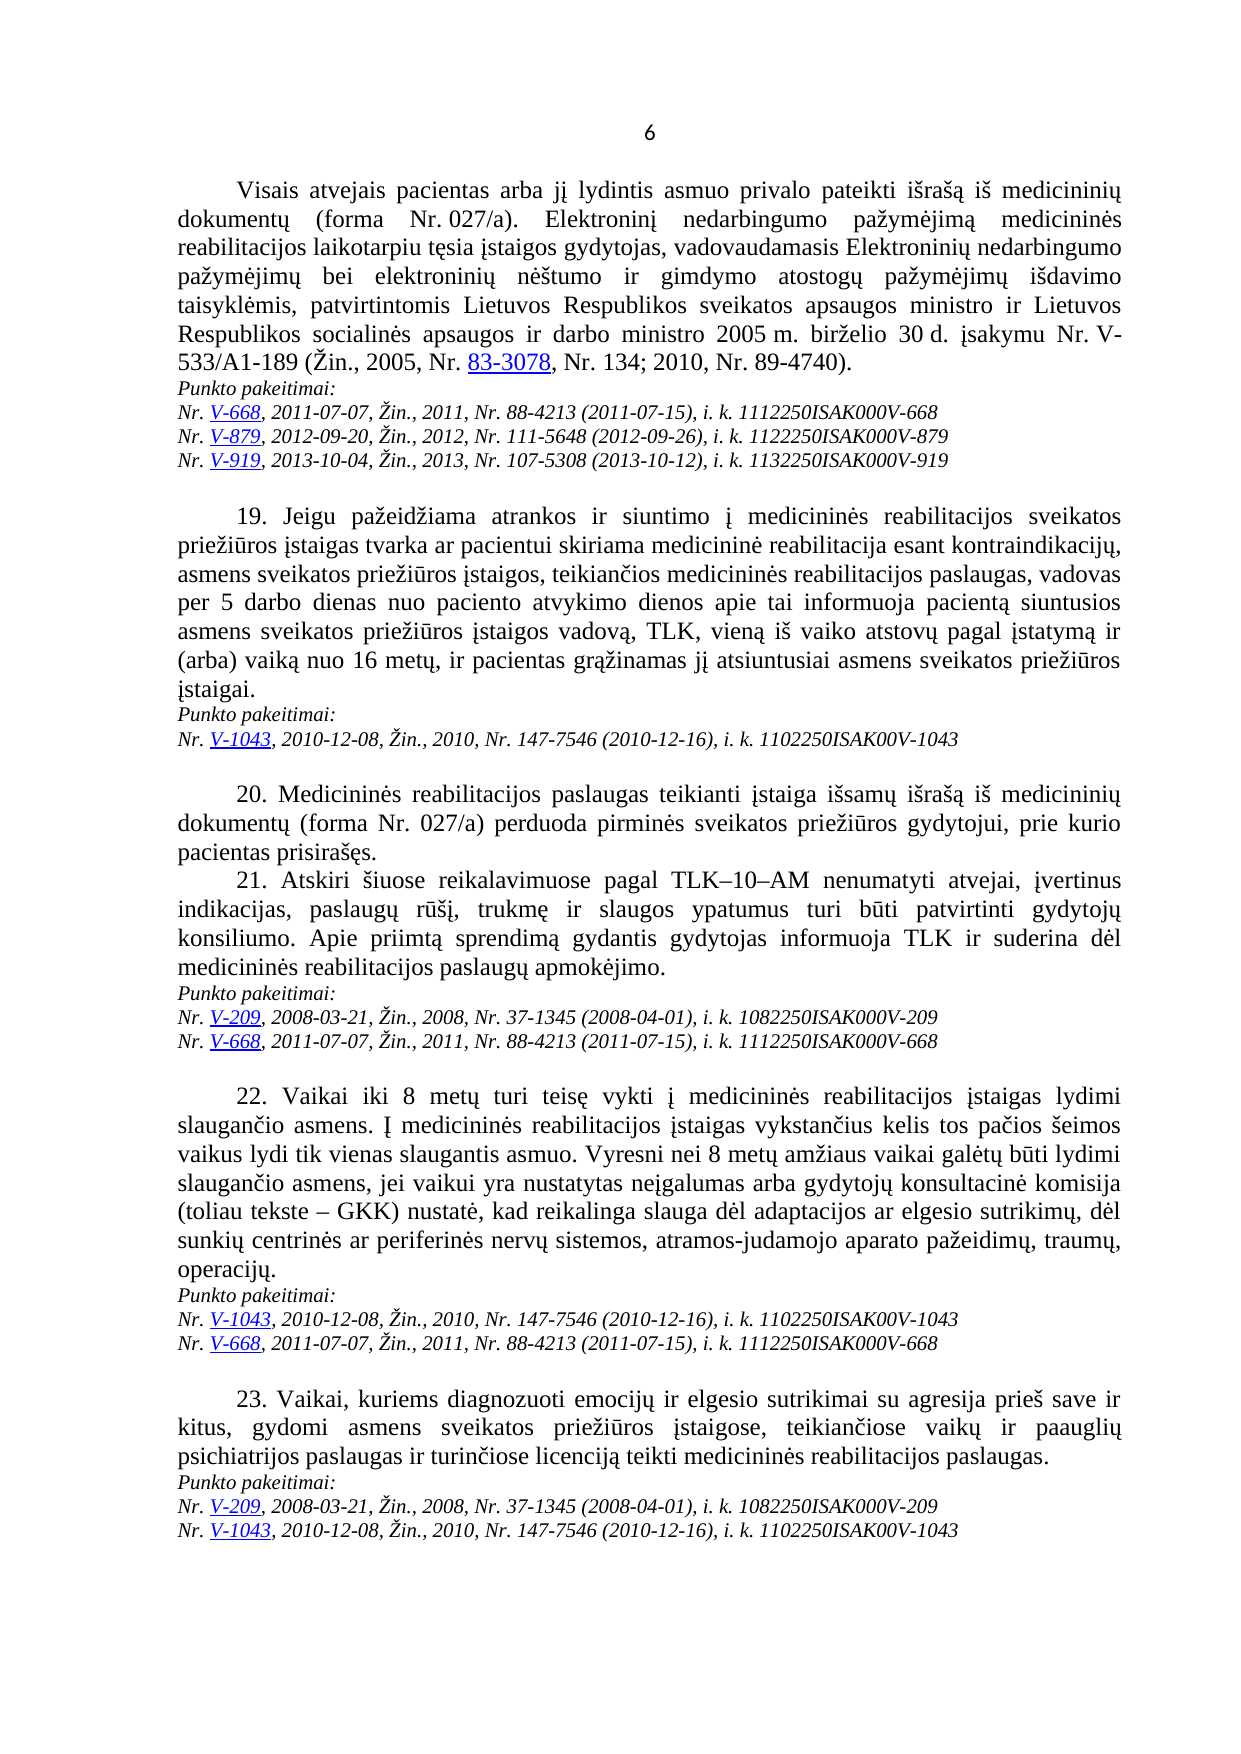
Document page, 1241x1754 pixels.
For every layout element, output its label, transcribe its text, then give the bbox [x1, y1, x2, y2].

text Nr. V-668, 2011-07-07, Žin., 2011, Nr. 88-4213 (2011-07-15), i. k. 1112250ISAK000V-668 [177, 400, 1122, 424]
text Punkto pakeitimai: [177, 702, 1122, 726]
text 22. Vaikai iki 8 metų turi teisę vykti į medicininės reabilitacijos įstaigas lydimi slaugančio asmens. Į medicininės reabilitacijos įstaigas vykstančius kelis tos pačios šeimos vaikus lydi tik vienas slaugantis asmuo. Vyresni nei 8 metų amžiaus vaikai galėtų būti lydimi slaugančio asmens, jei vaikui yra nustatytas neįgalumas arba gydytojų konsultacinė komisija (toliau tekste – GKK) nustatė, kad reikalinga slauga dėl adaptacijos ar elgesio sutrikimų, dėl sunkių centrinės ar periferinės nervų sistemos, atramos-judamojo aparato pažeidimų, traumų, operacijų. [177, 1081, 1122, 1283]
text Punkto pakeitimai: [177, 1470, 1122, 1494]
text 19. Jeigu pažeidžiama atrankos ir siuntimo į medicininės reabilitacijos sveikatos priežiūros įstaigas tvarka ar pacientui skiriama medicininė reabilitacija esant kontraindikacijų, asmens sveikatos priežiūros įstaigos, teikiančios medicininės reabilitacijos paslaugas, vadovas per 5 darbo dienas nuo paciento atvykimo dienos apie tai informuoja pacientą siuntusios asmens sveikatos priežiūros įstaigos vadovą, TLK, vieną iš vaiko atstovų pagal įstatymą ir (arba) vaiką nuo 16 metų, ir pacientas grąžinamas jį atsiuntusiai asmens sveikatos priežiūros įstaigai. [177, 501, 1122, 702]
text Nr. V-1043, 2010-12-08, Žin., 2010, Nr. 147-7546 (2010-12-16), i. k. 1102250ISAK00V-1043 [177, 1307, 1122, 1331]
text Visais atvejais pacientas arba jį lydintis asmuo privalo pateikti išrašą iš medicininių dokumentų (forma Nr. 027/a). Elektroninį nedarbingumo pažymėjimą medicininės reabilitacijos laikotarpiu tęsia įstaigos gydytojas, vadovaudamasis Elektroninių nedarbingumo pažymėjimų bei elektroninių nėštumo ir gimdymo atostogų pažymėjimų išdavimo taisyklėmis, patvirtintomis Lietuvos Respublikos sveikatos apsaugos ministro ir Lietuvos Respublikos socialinės apsaugos ir darbo ministro 2005 m. birželio 30 d. įsakymu Nr. V-533/A1-189 (Žin., 2005, Nr. 83-3078, Nr. 134; 2010, Nr. 89-4740). [177, 175, 1122, 376]
text Nr. V-1043, 2010-12-08, Žin., 2010, Nr. 147-7546 (2010-12-16), i. k. 1102250ISAK00V-1043 [177, 726, 1122, 751]
text Nr. V-668, 2011-07-07, Žin., 2011, Nr. 88-4213 (2011-07-15), i. k. 1112250ISAK000V-668 [177, 1029, 1122, 1053]
text 23. Vaikai, kuriems diagnozuoti emocijų ir elgesio sutrikimai su agresija prieš save ir kitus, gydomi asmens sveikatos priežiūros įstaigose, teikiančiose vaikų ir paauglių psichiatrijos paslaugas ir turinčiose licenciją teikti medicininės reabilitacijos paslaugas. [177, 1384, 1122, 1470]
text Punkto pakeitimai: [177, 981, 1122, 1004]
text 21. Atskiri šiuose reikalavimuose pagal TLK–10–AM nenumatyti atvejai, įvertinus indikacijas, paslaugų rūšį, trukmę ir slaugos ypatumus turi būti patvirtinti gydytojų konsiliumo. Apie priimtą sprendimą gydantis gydytojas informuoja TLK ir suderina dėl medicininės reabilitacijos paslaugų apmokėjimo. [177, 866, 1122, 981]
text Nr. V-1043, 2010-12-08, Žin., 2010, Nr. 147-7546 (2010-12-16), i. k. 1102250ISAK00V-1043 [177, 1518, 1122, 1542]
text Punkto pakeitimai: [177, 376, 1122, 400]
text 20. Medicininės reabilitacijos paslaugas teikianti įstaiga išsamų išrašą iš medicininių dokumentų (forma Nr. 027/a) perduoda pirminės sveikatos priežiūros gydytojui, prie kurio pacientas prisirašęs. [177, 779, 1122, 866]
text Punkto pakeitimai: [177, 1283, 1122, 1307]
text Nr. V-209, 2008-03-21, Žin., 2008, Nr. 37-1345 (2008-04-01), i. k. 1082250ISAK000V-209 [177, 1494, 1122, 1518]
text Nr. V-919, 2013-10-04, Žin., 2013, Nr. 107-5308 (2013-10-12), i. k. 1132250ISAK000V-919 [177, 448, 1122, 472]
text Nr. V-209, 2008-03-21, Žin., 2008, Nr. 37-1345 (2008-04-01), i. k. 1082250ISAK000V-209 [177, 1004, 1122, 1029]
text Nr. V-879, 2012-09-20, Žin., 2012, Nr. 111-5648 (2012-09-26), i. k. 1122250ISAK000V-879 [177, 424, 1122, 448]
text Nr. V-668, 2011-07-07, Žin., 2011, Nr. 88-4213 (2011-07-15), i. k. 1112250ISAK000V-668 [177, 1331, 1122, 1355]
